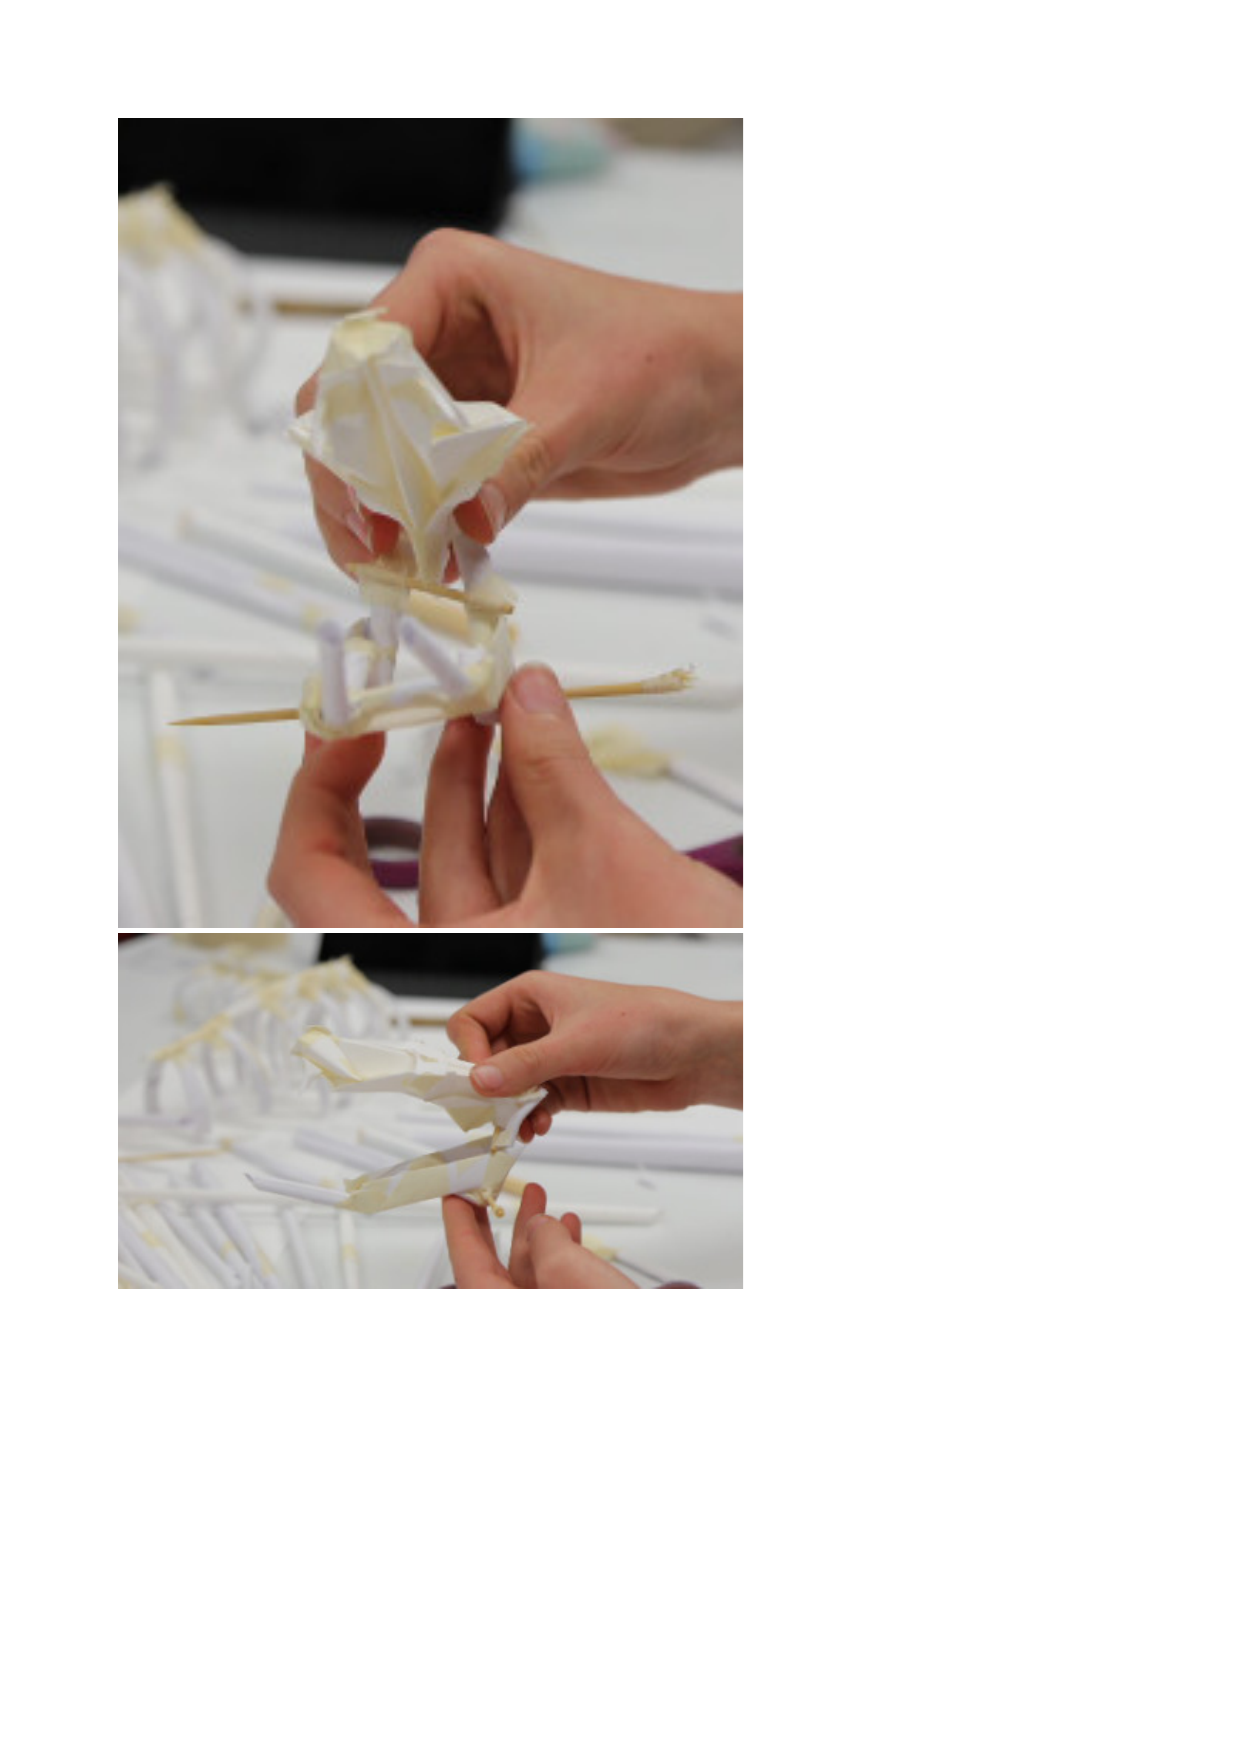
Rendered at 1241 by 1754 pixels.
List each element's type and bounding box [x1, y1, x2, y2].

picture [118, 118, 744, 928]
picture [118, 933, 744, 1289]
